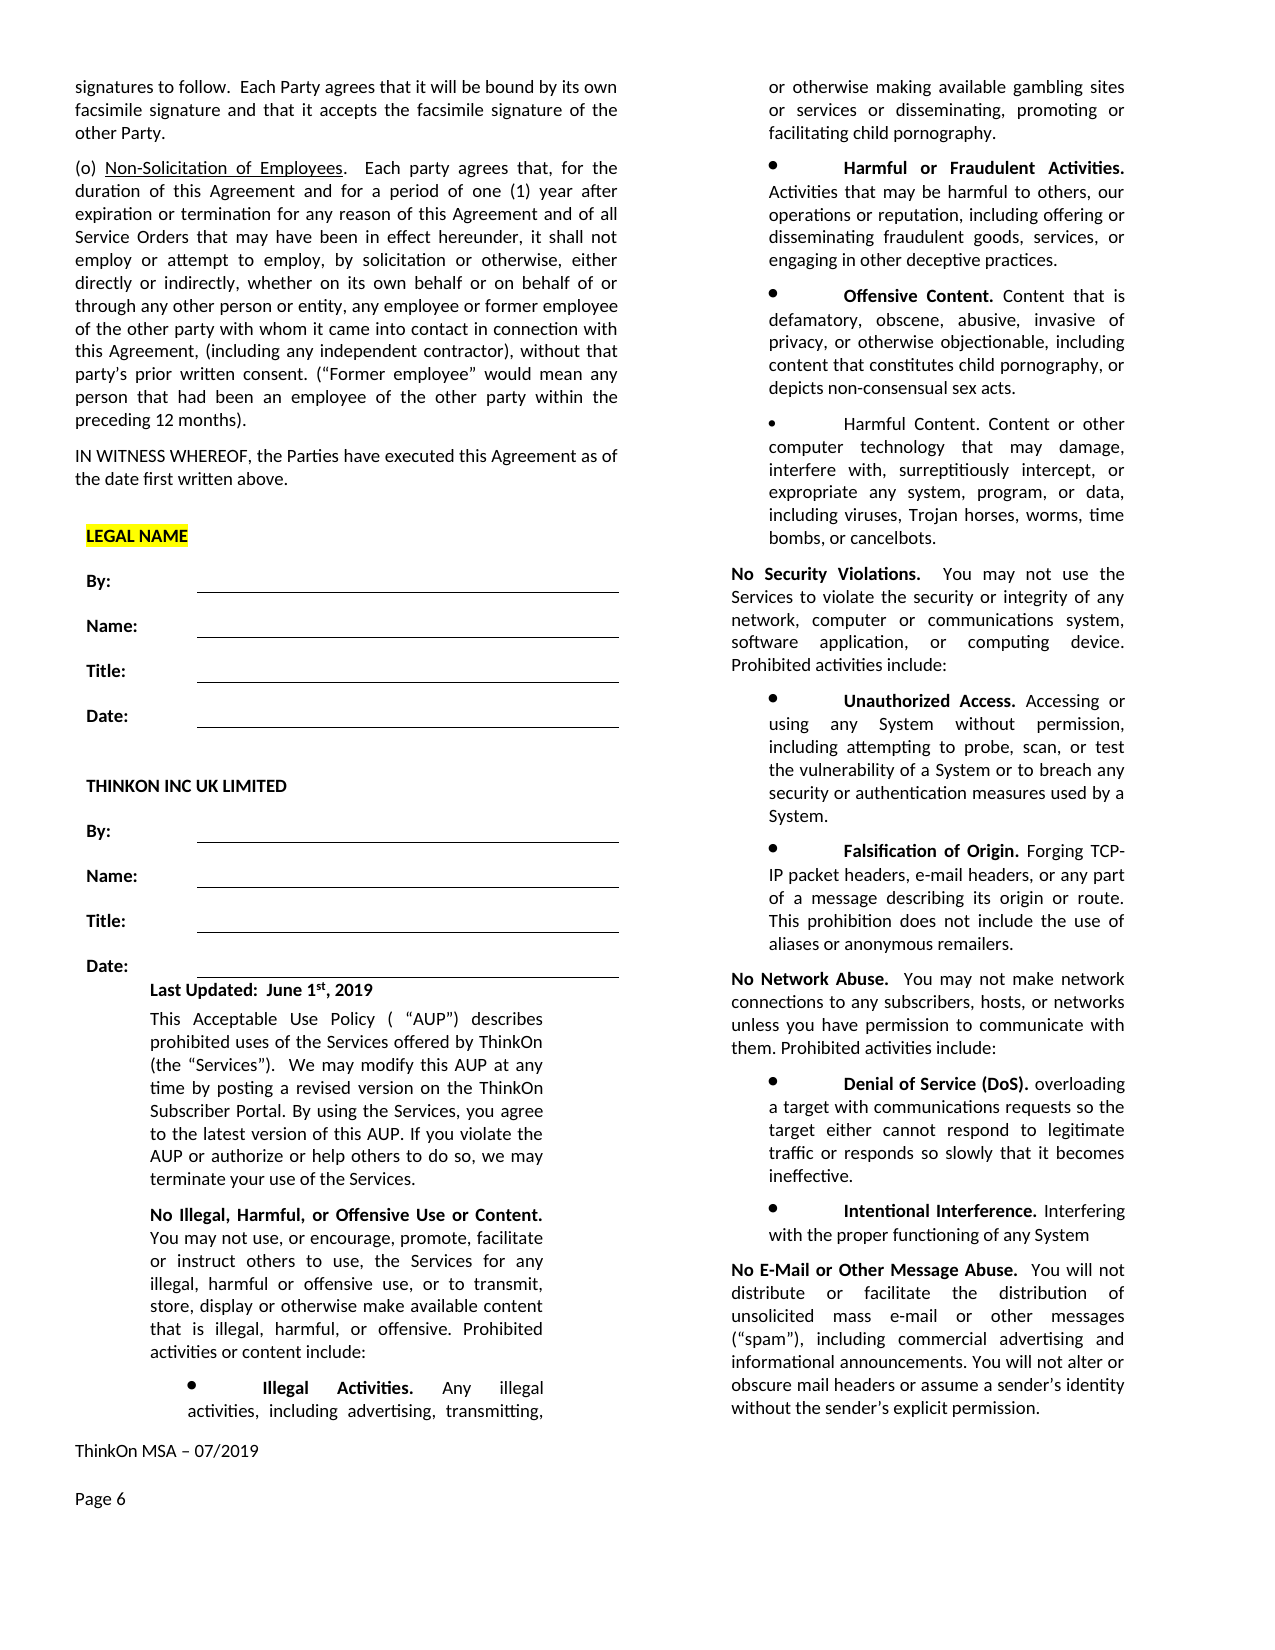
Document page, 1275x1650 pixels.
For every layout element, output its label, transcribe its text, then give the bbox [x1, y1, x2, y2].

text No Illegal, Harmful, or Offensive Use or Content. You may not use, or encourage, promote, facilitate or instruct others to use, the Services for any illegal, harmful or offensive use, or to transmit, store, display or otherwise make available content that is illegal, harmful, or offensive. Prohibited activities or content include: [150, 1203, 544, 1363]
list Denial of Service (DoS). overloading a target with communications requests so the target either cannot respond to legitimate traffic or responds so slowly that it becomes ineffective. [769, 1072, 1125, 1187]
text Last Updated: June 1st, 2019 [150, 978, 544, 1001]
text (o) Non-Solicitation of Employees. Each party agrees that, for the duration of this Agreement and for a period of one (1) year after expiration or termination for any reason of this Agreement and of all Service Orders that may have been in effect hereunder, it shall not employ or attempt to employ, by solicitation or otherwise, either directly or indirectly, whether on its own behalf or on behalf of or through any other person or entity, any employee or former employee of the other party with whom it came into contact in connection with this Agreement, (including any independent contractor), without that party’s prior written consent. (“Former employee” would mean any person that had been an employee of the other party within the preceding 12 months). [75, 156, 619, 431]
table_cell Date: [75, 682, 197, 727]
list Unauthorized Access. Accessing or using any System without permission, including attempting to probe, scan, or test the vulnerability of a System or to breach any security or authentication measures used by a System. [769, 689, 1125, 827]
table_header LEGAL NAME [75, 502, 619, 547]
table_cell Date: [75, 932, 197, 977]
table_cell [197, 638, 619, 682]
table_cell Name: [75, 592, 197, 637]
text No Network Abuse. You may not make network connections to any subscribers, hosts, or networks unless you have permission to communicate with them. Prohibited activities include: [731, 967, 1125, 1059]
table_cell [197, 683, 619, 727]
table_cell [197, 843, 619, 887]
table_cell [197, 797, 619, 842]
list signatures to follow. Each Party agrees that it will be bound by its own facsimile signature and that it accepts the facsimile signature of the other Party. [75, 75, 619, 144]
text This Acceptable Use Policy ( “AUP”) describes prohibited uses of the Services offered by ThinkOn (the “Services”). We may modify this AUP at any time by posting a revised version on the ThinkOn Subscriber Portal. By using the Services, you agree to the latest version of this AUP. If you violate the AUP or authorize or help others to do so, we may terminate your use of the Services. [150, 1007, 544, 1190]
list Harmful or Fraudulent Activities. Activities that may be harmful to others, our operations or reputation, including offering or disseminating fraudulent goods, services, or engaging in other deceptive practices. [769, 156, 1125, 272]
table_cell THINKON INC UK LIMITED [75, 727, 619, 797]
list Offensive Content. Content that is defamatory, obscene, abusive, invasive of privacy, or otherwise objectionable, including content that constitutes child pornography, or depicts non-consensual sex acts. [769, 284, 1125, 399]
table_cell [197, 933, 619, 977]
text IN WITNESS WHEREOF, the Parties have executed this Agreement as of the date first written above. [75, 444, 619, 489]
list Falsification of Origin. Forging TCP-IP packet headers, e-mail headers, or any part of a message describing its origin or route. This prohibition does not include the use of aliases or anonymous remailers. [769, 840, 1125, 955]
table_cell [197, 593, 619, 637]
list or otherwise making available gambling sites or services or disseminating, promoting or facilitating child pornography. [769, 75, 1125, 144]
table_cell By: [75, 797, 197, 842]
table_cell By: [75, 547, 197, 592]
list Intentional Interference. Interfering with the proper functioning of any System [769, 1199, 1125, 1246]
list Harmful Content. Content or other computer technology that may damage, interfere with, surreptitiously intercept, or expropriate any system, program, or data, including viruses, Trojan horses, worms, time bombs, or cancelbots. [769, 412, 1125, 549]
table_cell Title: [75, 637, 197, 682]
list Illegal Activities. Any illegal activities, including advertising, transmitting, [187, 1376, 544, 1422]
table_cell Name: [75, 842, 197, 887]
table_cell [197, 547, 619, 592]
table_cell Title: [75, 887, 197, 932]
text No E-Mail or Other Message Abuse. You will not distribute or facilitate the distribution of unsolicited mass e-mail or other messages (“spam”), including commercial advertising and informational announcements. You will not alter or obscure mail headers or assume a sender’s identity without the sender’s explicit permission. [731, 1258, 1125, 1419]
table_cell [197, 888, 619, 932]
text No Security Violations. You may not use the Services to violate the security or integrity of any network, computer or communications system, software application, or computing device. Prohibited activities include: [731, 562, 1125, 676]
